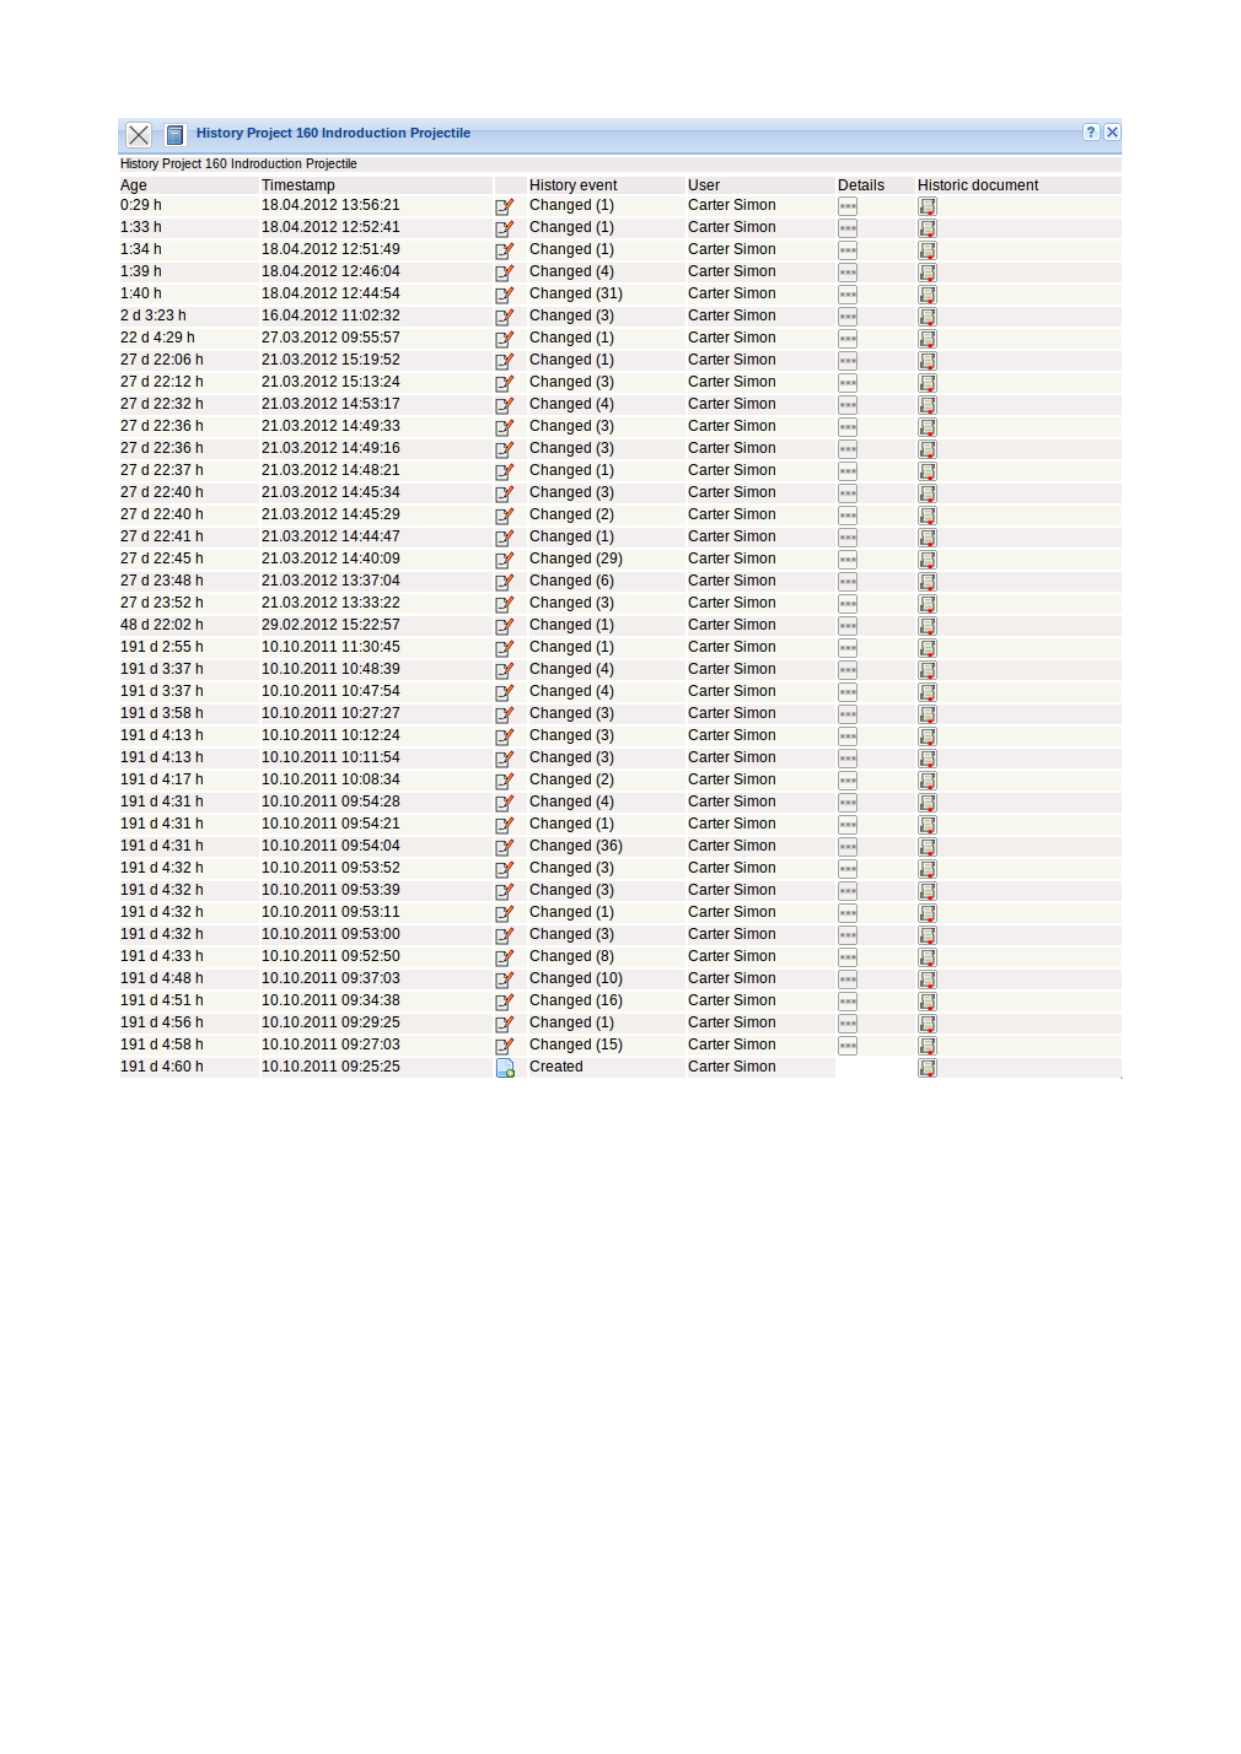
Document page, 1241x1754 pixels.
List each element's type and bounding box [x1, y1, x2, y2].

picture [118, 118, 1123, 1079]
